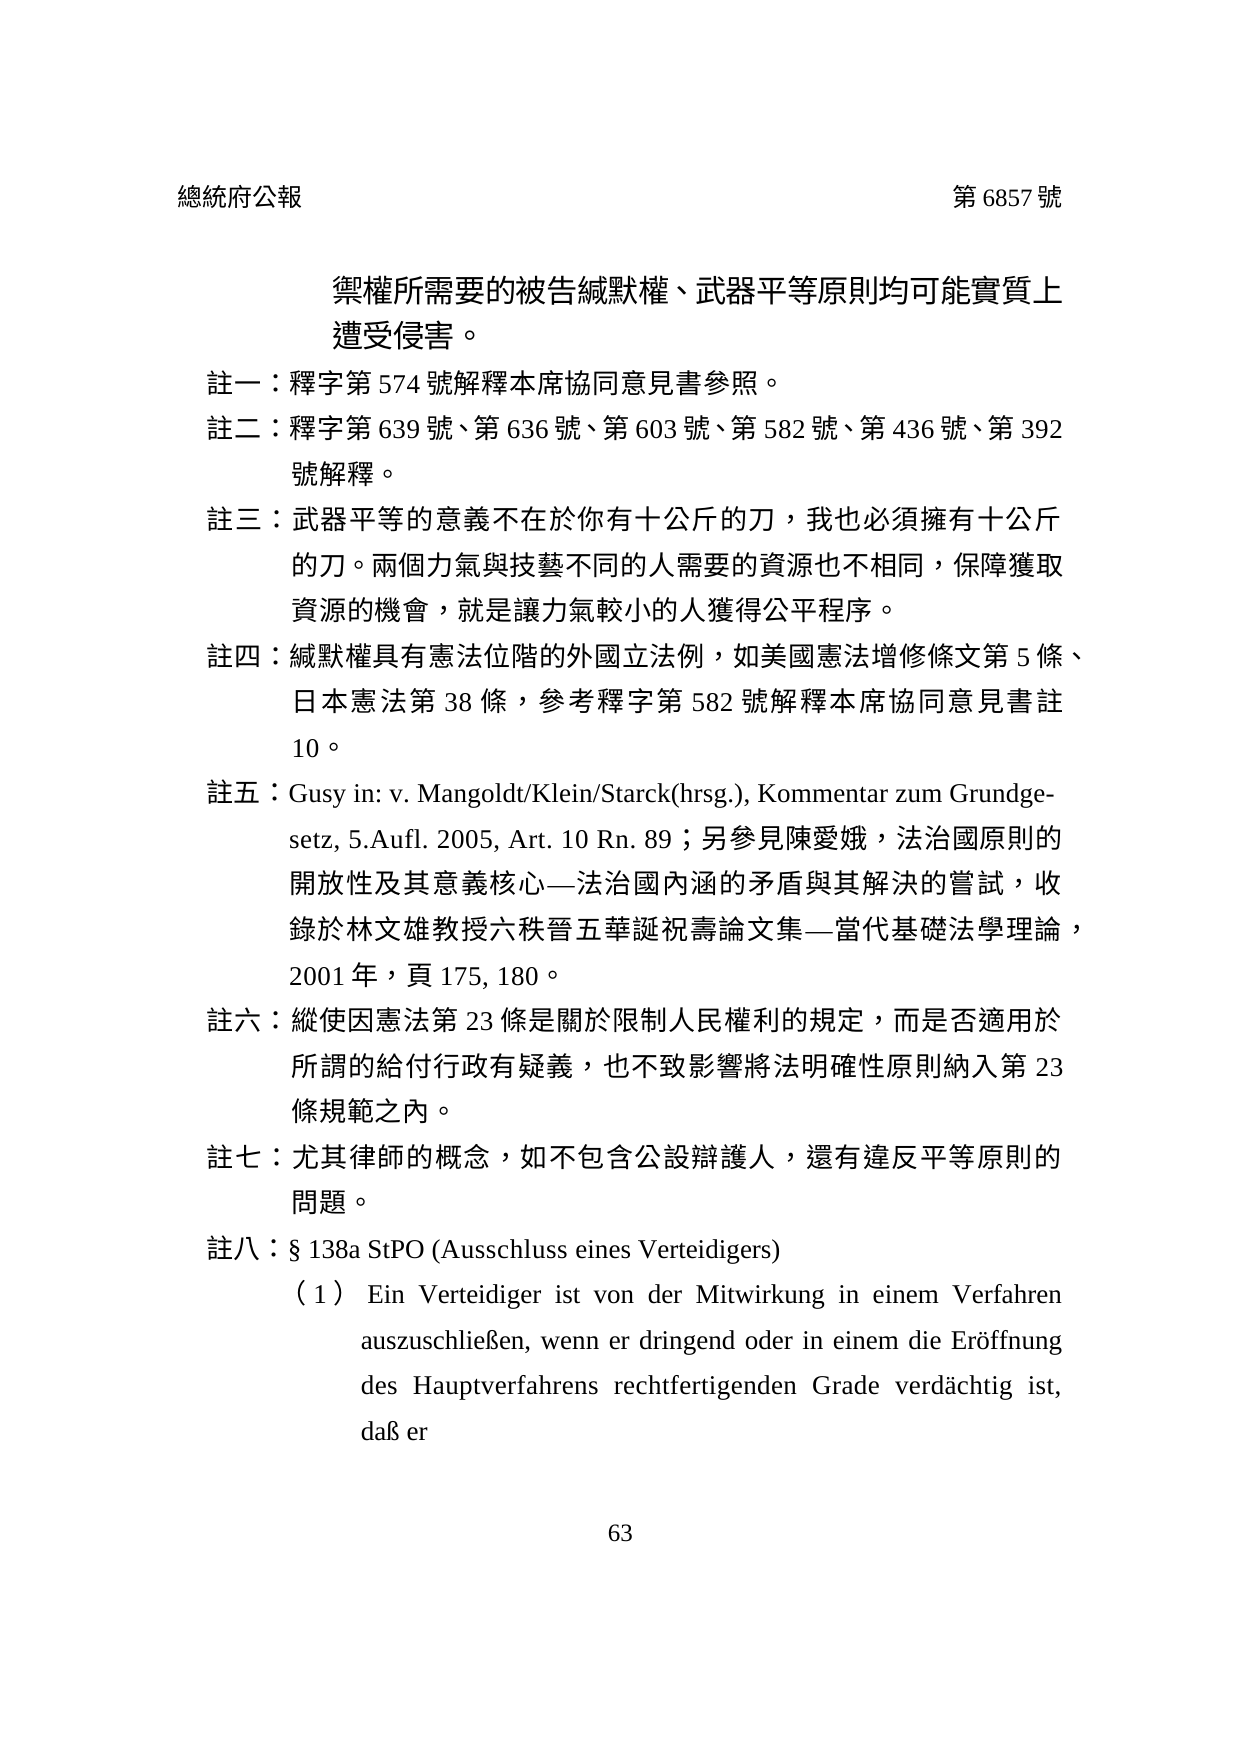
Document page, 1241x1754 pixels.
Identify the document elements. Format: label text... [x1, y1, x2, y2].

text 註六：縱使因憲法第23條是關於限制人民權利的規定，而是否適用於所謂的給付行政有疑義，也不致影響將法明確性原則納入第23條規範之內。 [206, 994, 1063, 1131]
text 註一：釋字第574號解釋本席協同意見書參照。 [206, 357, 1063, 402]
text （1）Ein Verteidiger ist von der Mitwirkung in einem Verfahren auszuschließen, wenn er dringend oder in einem die Eröffnung des Hauptverfahrens rechtfertigenden Grade verdächtig ist, daß er [279, 1267, 1063, 1449]
text 註五：Gusy in: v. Mangoldt/Klein/Starck(hrsg.), Kommentar zum Grundge- setz, 5.Aufl. 2005, Art. 10 Rn. 89；另參見陳愛娥，法治國原則的開放性及其意義核心—法治國內涵的矛盾與其解決的嘗試，收錄於林文雄教授六秩晉五華誕祝壽論文集—當代基礎法學理論，2001年，頁175, 180。 [206, 767, 1063, 994]
text 註七：尤其律師的概念，如不包含公設辯護人，還有違反平等原則的問題。 [206, 1131, 1063, 1222]
text 註三：武器平等的意義不在於你有十公斤的刀，我也必須擁有十公斤的刀。兩個力氣與技藝不同的人需要的資源也不相同，保障獲取資源的機會，就是讓力氣較小的人獲得公平程序。 [206, 493, 1063, 630]
text 禦權所需要的被告緘默權、武器平等原則均可能實質上遭受侵害。 [332, 266, 1063, 357]
text 註二：釋字第639號、第636號、第603號、第582號、第436號、第392號解釋。 [206, 402, 1063, 493]
text 註八：§ 138a StPO (Ausschluss eines Verteidigers) [206, 1222, 1063, 1267]
text 註四：緘默權具有憲法位階的外國立法例，如美國憲法增修條文第5條、日本憲法第38條，參考釋字第582號解釋本席協同意見書註10。 [206, 630, 1063, 767]
